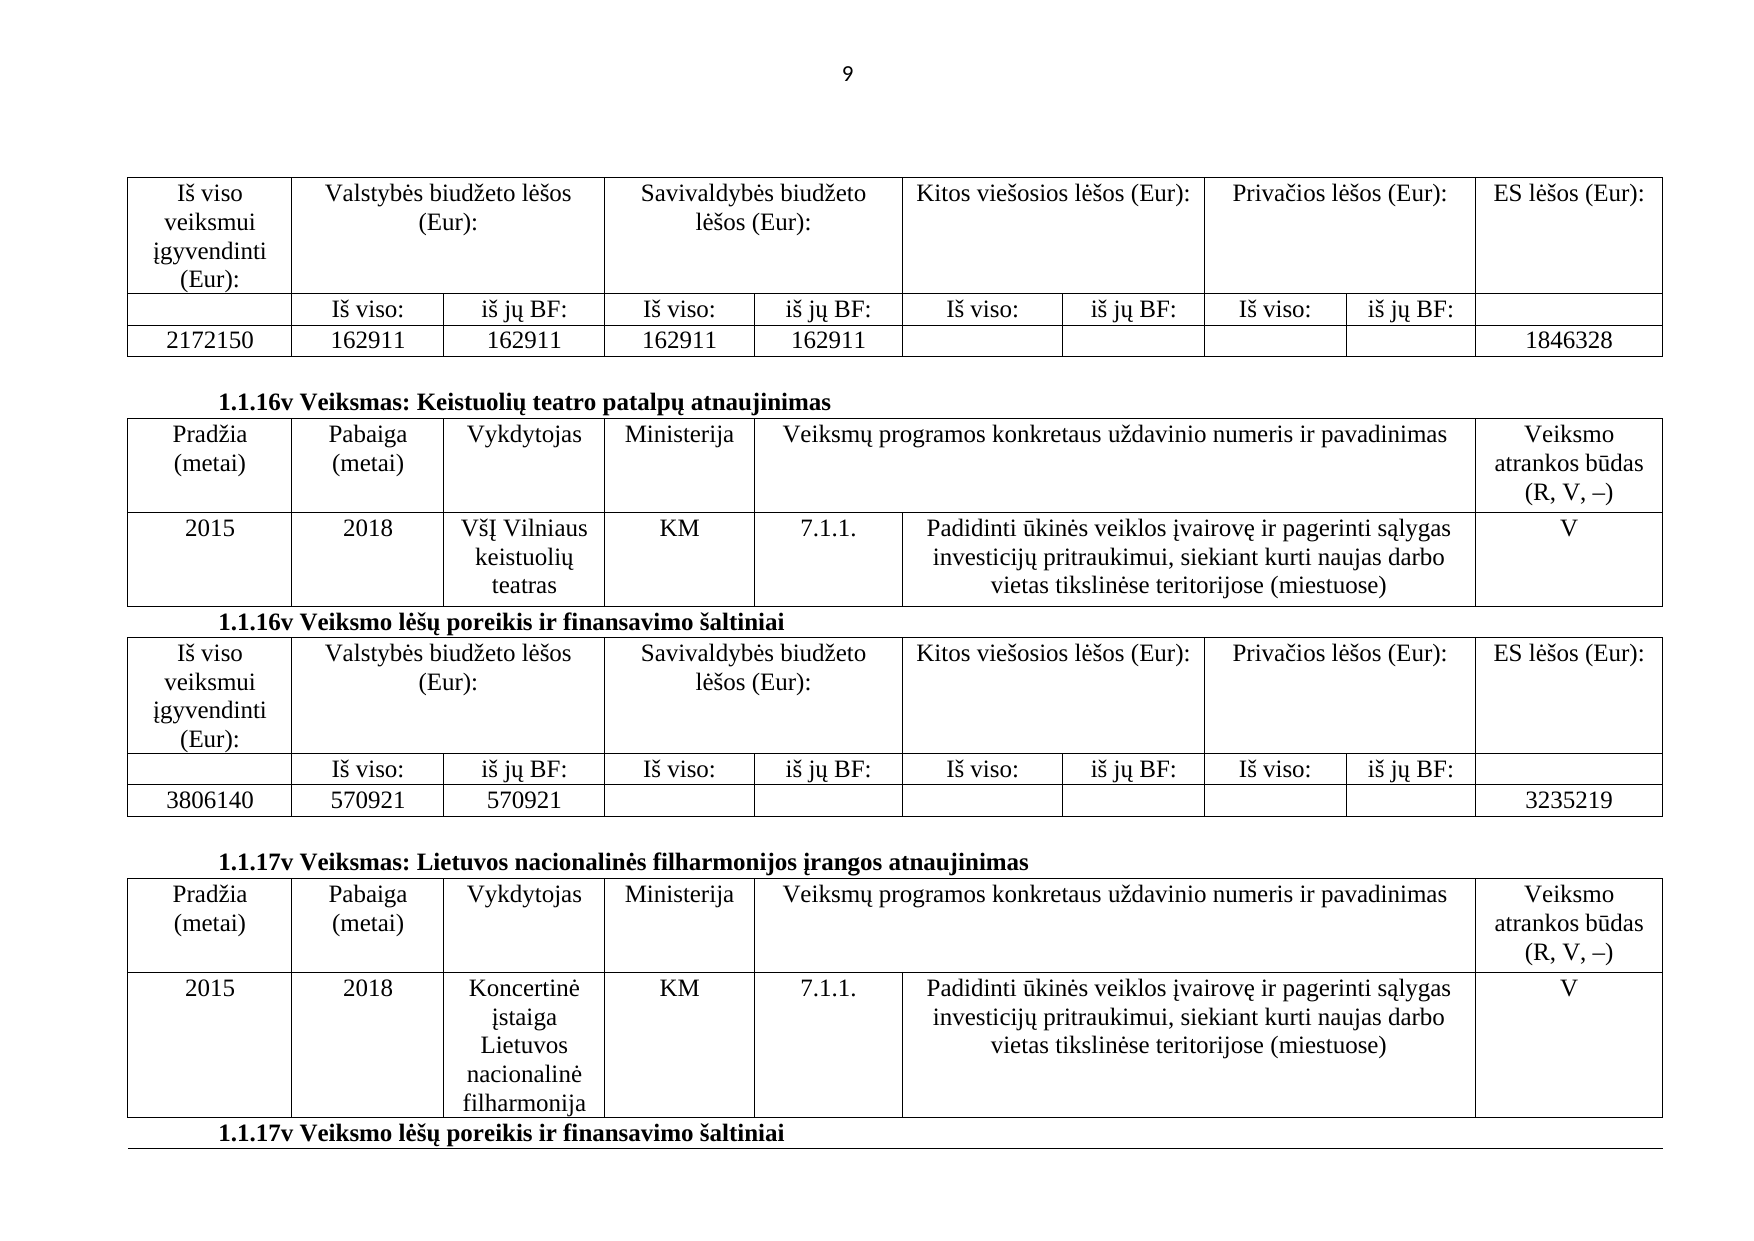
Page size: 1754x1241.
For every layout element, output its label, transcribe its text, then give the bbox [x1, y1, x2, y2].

table_cell iš jų BF: [444, 754, 604, 784]
table_cell [1476, 754, 1662, 784]
table_cell Veiksmo atrankos būdas (R, V, –) [1476, 419, 1662, 512]
table_cell [605, 785, 754, 816]
table_cell 3806140 [128, 785, 291, 816]
table_cell Iš viso: [903, 754, 1062, 784]
table_cell [1205, 785, 1346, 816]
table_cell [1346, 817, 1475, 847]
table_cell [604, 357, 754, 387]
table_cell Padidinti ūkinės veiklos įvairovę ir pagerinti sąlygas investicijų pritraukimui, siekiant kurti naujas darbo vietas tikslinėse teritorijose (miestuose) [903, 513, 1475, 606]
table_cell VšĮ Vilniaus keistuolių teatras [444, 513, 604, 606]
table_cell [1063, 785, 1204, 816]
table_cell iš jų BF: [1063, 754, 1204, 784]
table_cell Kitos viešosios lėšos (Eur): [903, 638, 1204, 753]
table_cell Ministerija [605, 879, 754, 972]
table_cell [902, 357, 1063, 387]
table_cell 1.1.16v Veiksmo lėšų poreikis ir finansavimo šaltiniai [128, 607, 1663, 637]
table_cell ES lėšos (Eur): [1476, 638, 1662, 753]
table_cell Iš viso: [1205, 294, 1346, 324]
table_cell Padidinti ūkinės veiklos įvairovę ir pagerinti sąlygas investicijų pritraukimui, siekiant kurti naujas darbo vietas tikslinėse teritorijose (miestuose) [903, 973, 1475, 1117]
table_cell [444, 817, 604, 847]
table_cell 162911 [292, 326, 443, 356]
table_cell V [1476, 513, 1662, 606]
table_cell Iš viso: [1205, 754, 1346, 784]
table_cell iš jų BF: [755, 294, 902, 324]
table_cell [755, 785, 902, 816]
table_cell iš jų BF: [1063, 294, 1204, 324]
table_cell Vykdytojas [444, 419, 604, 512]
table_cell [902, 817, 1063, 847]
table_cell Valstybės biudžeto lėšos (Eur): [292, 178, 604, 293]
table_cell Ministerija [605, 419, 754, 512]
table_cell KM [605, 513, 754, 606]
table_cell [1475, 817, 1663, 847]
table_cell 2018 [292, 513, 443, 606]
table_cell Vykdytojas [444, 879, 604, 972]
table_cell ES lėšos (Eur): [1476, 178, 1662, 293]
table_cell [128, 357, 292, 387]
table_cell 1.1.17v Veiksmo lėšų poreikis ir finansavimo šaltiniai [128, 1118, 1663, 1148]
table_cell iš jų BF: [755, 754, 902, 784]
table_cell [604, 817, 754, 847]
table_cell [128, 754, 291, 784]
table_cell 2172150 [128, 326, 291, 356]
table_cell 2015 [128, 513, 291, 606]
table_cell 1846328 [1476, 326, 1662, 356]
table_cell Iš viso: [292, 294, 443, 324]
table_cell [1205, 326, 1346, 356]
table_cell [292, 357, 444, 387]
table_cell [754, 357, 902, 387]
table_cell 1.1.17v Veiksmas: Lietuvos nacionalinės filharmonijos įrangos atnaujinimas [128, 847, 1663, 878]
table_cell iš jų BF: [444, 294, 604, 324]
table_cell Koncertinė įstaiga Lietuvos nacionalinė filharmonija [444, 973, 604, 1117]
table_cell [903, 785, 1062, 816]
table_cell 162911 [755, 326, 902, 356]
table_cell 1.1.16v Veiksmas: Keistuolių teatro patalpų atnaujinimas [128, 387, 1663, 418]
table_cell Pradžia (metai) [128, 419, 291, 512]
table_cell 2015 [128, 973, 291, 1117]
table_cell Iš viso: [605, 294, 754, 324]
table_cell [292, 817, 444, 847]
table_cell 2018 [292, 973, 443, 1117]
table_cell [754, 817, 902, 847]
table_cell Savivaldybės biudžeto lėšos (Eur): [605, 178, 902, 293]
table_cell [1347, 785, 1475, 816]
table_cell 7.1.1. [755, 513, 902, 606]
table_cell Veiksmo atrankos būdas (R, V, –) [1476, 879, 1662, 972]
table_cell [444, 357, 604, 387]
table_cell iš jų BF: [1347, 294, 1475, 324]
table_cell [1204, 357, 1346, 387]
table_cell [128, 817, 292, 847]
table_cell [1063, 817, 1204, 847]
table_cell Savivaldybės biudžeto lėšos (Eur): [605, 638, 902, 753]
table_cell Iš viso veiksmui įgyvendinti (Eur): [128, 638, 291, 753]
table_cell [1063, 326, 1204, 356]
table_cell [1347, 326, 1475, 356]
table_cell 7.1.1. [755, 973, 902, 1117]
table_cell V [1476, 973, 1662, 1117]
table_cell [1476, 294, 1662, 324]
table_cell Veiksmų programos konkretaus uždavinio numeris ir pavadinimas [755, 419, 1475, 512]
table_cell [1346, 357, 1475, 387]
table_cell 162911 [605, 326, 754, 356]
table_cell 570921 [292, 785, 443, 816]
table_cell [1475, 357, 1663, 387]
table_cell 570921 [444, 785, 604, 816]
table_cell [903, 326, 1062, 356]
table_cell 3235219 [1476, 785, 1662, 816]
table_cell 162911 [444, 326, 604, 356]
table_cell Pabaiga (metai) [292, 879, 443, 972]
table_cell Iš viso: [605, 754, 754, 784]
table_cell Pabaiga (metai) [292, 419, 443, 512]
table_cell [1063, 357, 1204, 387]
table_cell Kitos viešosios lėšos (Eur): [903, 178, 1204, 293]
table_cell Privačios lėšos (Eur): [1205, 178, 1475, 293]
table_cell Valstybės biudžeto lėšos (Eur): [292, 638, 604, 753]
table_cell Iš viso veiksmui įgyvendinti (Eur): [128, 178, 291, 293]
table_cell iš jų BF: [1347, 754, 1475, 784]
table_cell Iš viso: [292, 754, 443, 784]
table_cell Pradžia (metai) [128, 879, 291, 972]
table_cell Privačios lėšos (Eur): [1205, 638, 1475, 753]
table_cell Iš viso: [903, 294, 1062, 324]
table_cell Veiksmų programos konkretaus uždavinio numeris ir pavadinimas [755, 879, 1475, 972]
table_cell [1204, 817, 1346, 847]
table_cell KM [605, 973, 754, 1117]
table_cell [128, 294, 291, 324]
